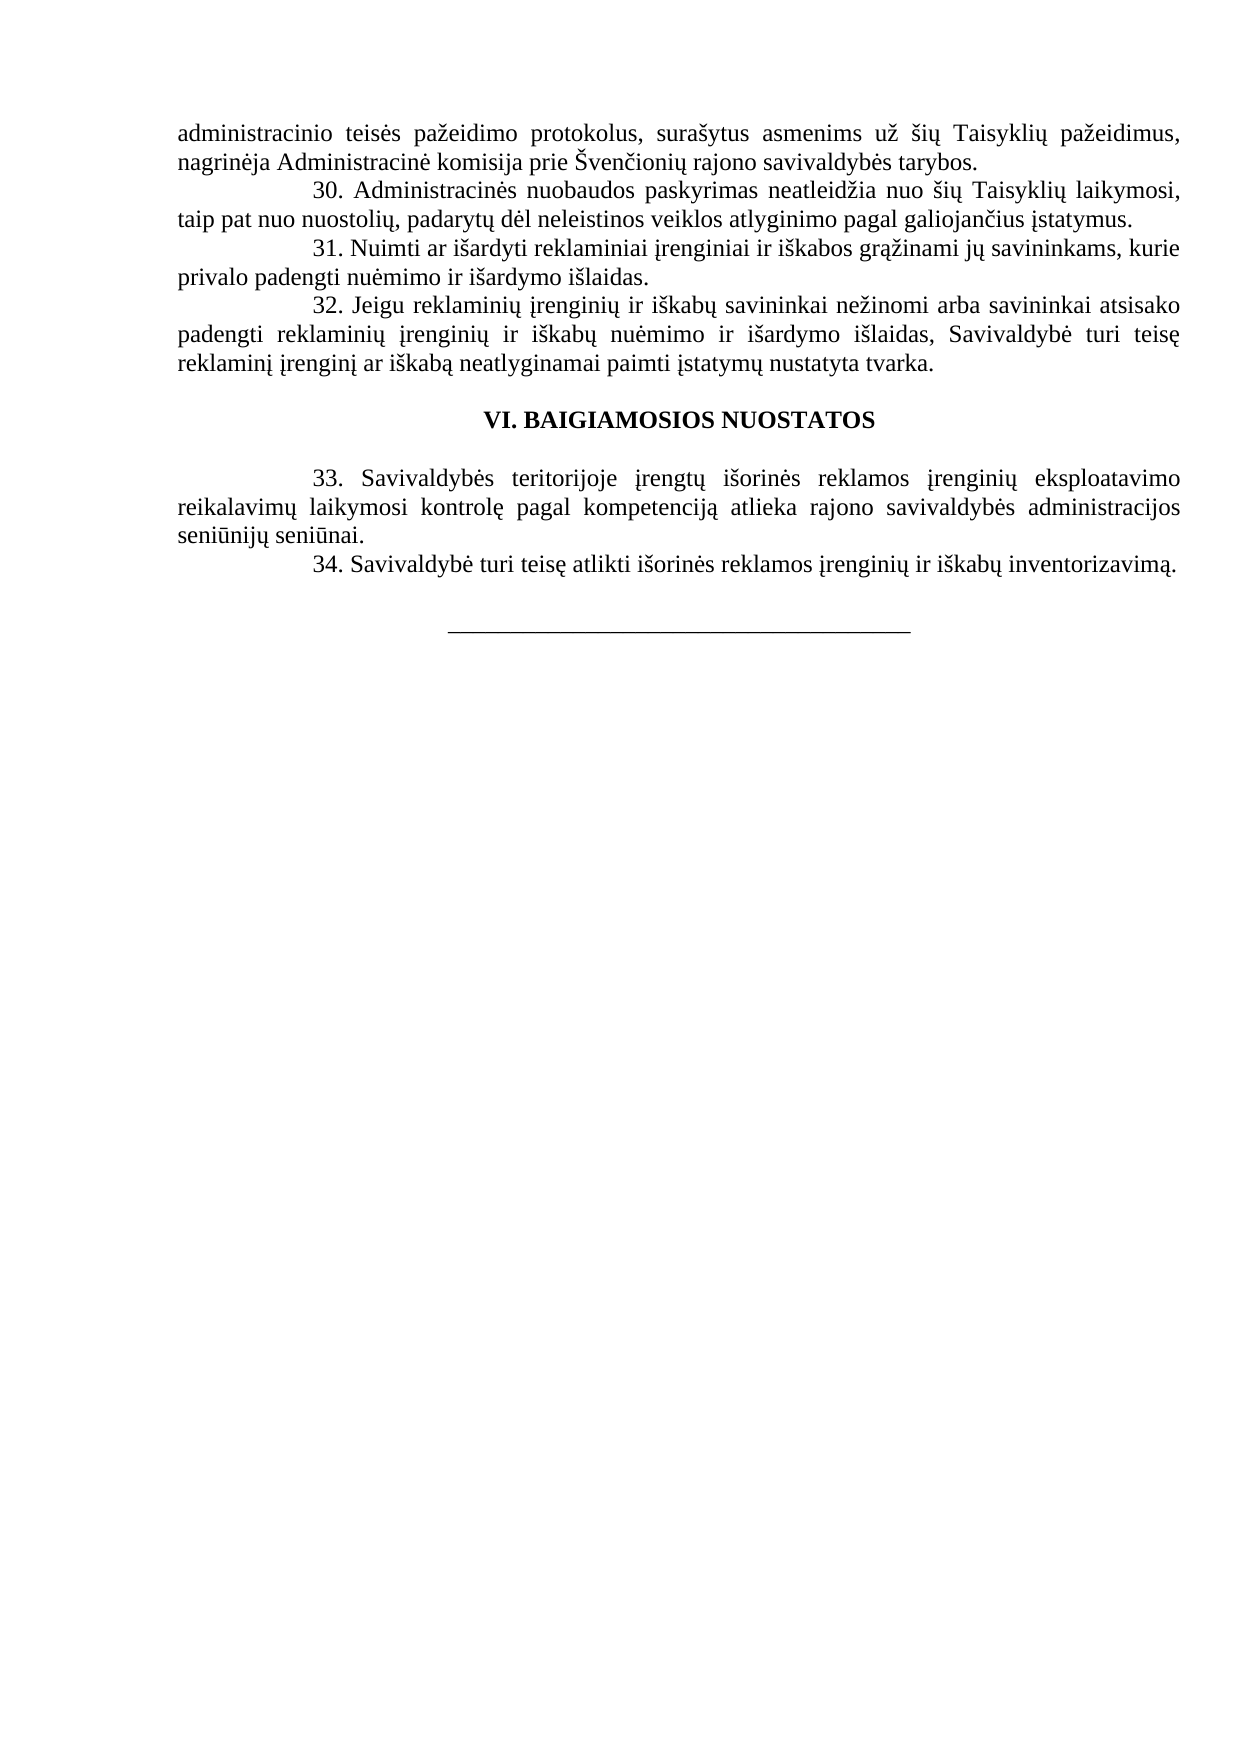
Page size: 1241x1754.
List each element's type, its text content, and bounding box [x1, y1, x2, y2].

text VI. BAIGIAMOSIOS NUOSTATOS [177, 406, 1181, 434]
text 32. Jeigu reklaminių įrenginių ir iškabų savininkai nežinomi arba savininkai atsisako padengti reklaminių įrenginių ir iškabų nuėmimo ir išardymo išlaidas, Savivaldybė turi teisę reklaminį įrenginį ar iškabą neatlyginamai paimti įstatymų nustatyta tvarka. [177, 291, 1181, 377]
text 31. Nuimti ar išardyti reklaminiai įrenginiai ir iškabos grąžinami jų savininkams, kurie privalo padengti nuėmimo ir išardymo išlaidas. [177, 233, 1181, 291]
text administracinio teisės pažeidimo protokolus, surašytus asmenims už šių Taisyklių pažeidimus, nagrinėja Administracinė komisija prie Švenčionių rajono savivaldybės tarybos. [177, 118, 1181, 176]
text 34. Savivaldybė turi teisę atlikti išorinės reklamos įrenginių ir iškabų inventorizavimą. [177, 549, 1181, 578]
text _____________________________________ [177, 607, 1181, 636]
text 33. Savivaldybės teritorijoje įrengtų išorinės reklamos įrenginių eksploatavimo reikalavimų laikymosi kontrolę pagal kompetenciją atlieka rajono savivaldybės administracijos seniūnijų seniūnai. [177, 463, 1181, 549]
text 30. Administracinės nuobaudos paskyrimas neatleidžia nuo šių Taisyklių laikymosi, taip pat nuo nuostolių, padarytų dėl neleistinos veiklos atlyginimo pagal galiojančius įstatymus. [177, 176, 1181, 233]
